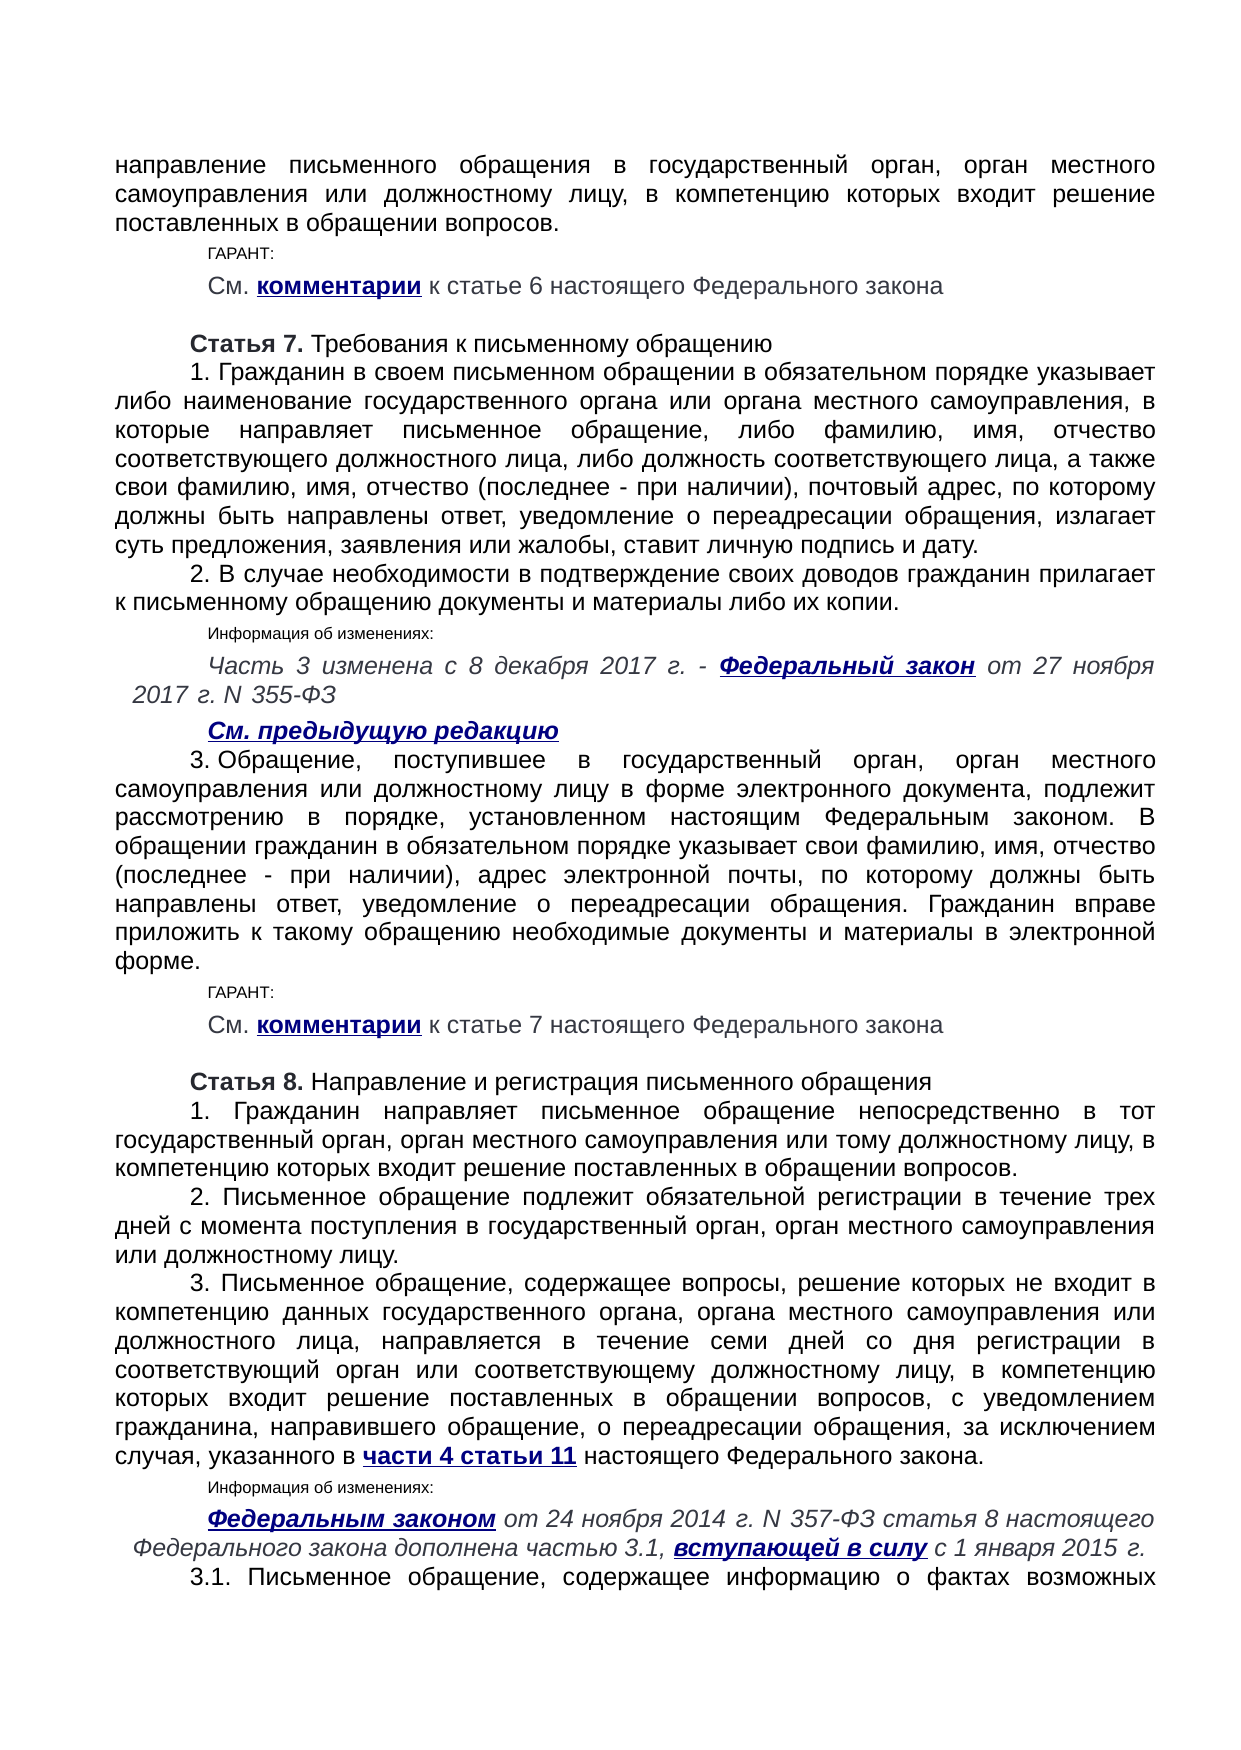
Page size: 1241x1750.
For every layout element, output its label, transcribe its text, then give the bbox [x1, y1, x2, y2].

text 2. В случае необходимости в подтверждение своих доводов гражданин прилагает к письменному обращению документы и материалы либо их копии. [114, 558, 1157, 616]
text ГАРАНТ: [132, 983, 1157, 1002]
text направление письменного обращения в государственный орган, орган местного самоуправления или должностному лицу, в компетенцию которых входит решение поставленных в обращении вопросов. [114, 150, 1157, 236]
text Федеральным законом от 24 ноября 2014 г. N 357-ФЗ статья 8 настоящего Федерального закона дополнена частью 3.1, вступающей в силу с 1 января 2015 г. [132, 1504, 1157, 1562]
text Часть 3 изменена с 8 декабря 2017 г. - Федеральный закон от 27 ноября 2017 г. N 355-ФЗ [132, 651, 1157, 708]
text См. комментарии к статье 7 настоящего Федерального закона [132, 1010, 1157, 1038]
text 3. Обращение, поступившее в государственный орган, орган местного самоуправления или должностному лицу в форме электронного документа, подлежит рассмотрению в порядке, установленном настоящим Федеральным законом. В обращении гражданин в обязательном порядке указывает свои фамилию, имя, отчество (последнее - при наличии), адрес электронной почты, по которому должны быть направлены ответ, уведомление о переадресации обращения. Гражданин вправе приложить к такому обращению необходимые документы и материалы в электронной форме. [114, 745, 1157, 975]
text 1. Гражданин в своем письменном обращении в обязательном порядке указывает либо наименование государственного органа или органа местного самоуправления, в которые направляет письменное обращение, либо фамилию, имя, отчество соответствующего должностного лица, либо должность соответствующего лица, а также свои фамилию, имя, отчество (последнее - при наличии), почтовый адрес, по которому должны быть направлены ответ, уведомление о переадресации обращения, излагает суть предложения, заявления или жалобы, ставит личную подпись и дату. [114, 357, 1157, 558]
text Статья 7. Требования к письменному обращению [189, 328, 1157, 357]
text См. комментарии к статье 6 настоящего Федерального закона [132, 271, 1157, 300]
text Информация об изменениях: [132, 624, 1157, 643]
text 3. Письменное обращение, содержащее вопросы, решение которых не входит в компетенцию данных государственного органа, органа местного самоуправления или должностного лица, направляется в течение семи дней со дня регистрации в соответствующий орган или соответствующему должностному лицу, в компетенцию которых входит решение поставленных в обращении вопросов, с уведомлением гражданина, направившего обращение, о переадресации обращения, за исключением случая, указанного в части 4 статьи 11 настоящего Федерального закона. [114, 1268, 1157, 1470]
text 1. Гражданин направляет письменное обращение непосредственно в тот государственный орган, орган местного самоуправления или тому должностному лицу, в компетенцию которых входит решение поставленных в обращении вопросов. [114, 1096, 1157, 1182]
text См. предыдущую редакцию [132, 716, 1157, 745]
text Статья 8. Направление и регистрация письменного обращения [189, 1067, 1157, 1096]
text ГАРАНТ: [132, 244, 1157, 263]
text 3.1. Письменное обращение, содержащее информацию о фактах возможных [114, 1562, 1157, 1591]
text Информация об изменениях: [132, 1477, 1157, 1497]
text 2. Письменное обращение подлежит обязательной регистрации в течение трех дней с момента поступления в государственный орган, орган местного самоуправления или должностному лицу. [114, 1182, 1157, 1268]
